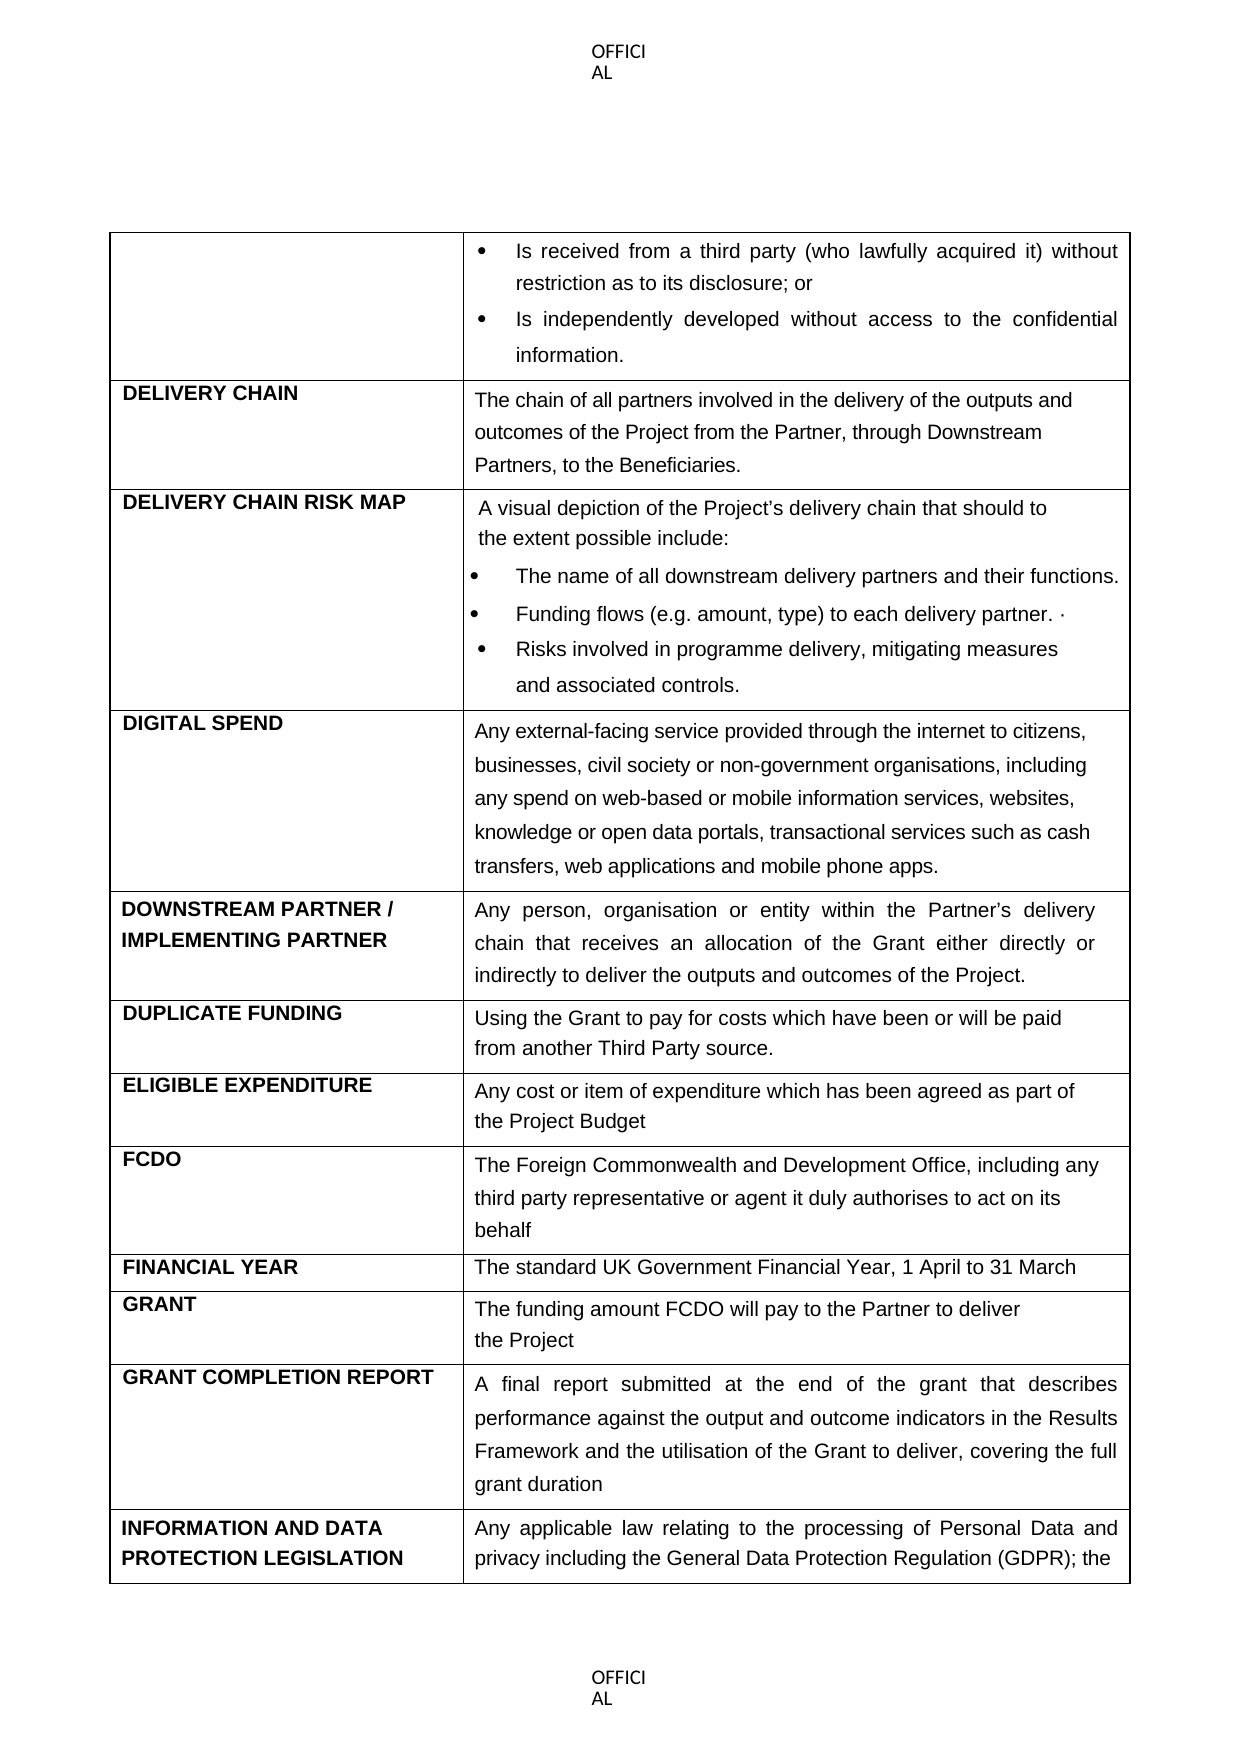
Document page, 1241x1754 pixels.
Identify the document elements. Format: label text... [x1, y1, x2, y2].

table_cell GRANT COMPLETION REPORT [111, 1365, 463, 1509]
table_cell DOWNSTREAM PARTNER / IMPLEMENTING PARTNER [111, 892, 463, 999]
table_cell GRANT [111, 1292, 463, 1364]
table_cell The funding amount FCDO will pay to the Partner to deliver the Project [464, 1292, 1129, 1364]
table_cell DELIVERY CHAIN [111, 381, 463, 489]
table_cell FINANCIAL YEAR [111, 1255, 463, 1291]
table_cell The Foreign Commonwealth and Development Office, including any third party representative or agent it duly authorises to act on its behalf [464, 1147, 1129, 1254]
table_cell FCDO [111, 1147, 463, 1254]
table_cell INFORMATION AND DATA PROTECTION LEGISLATION [111, 1510, 463, 1582]
table_cell DELIVERY CHAIN RISK MAP [111, 490, 463, 710]
table_header Is received from a third party (who lawfully acquired it) without restriction as to its disclosure; or Is independently developed without access to the confidential information. [464, 233, 1129, 380]
table_cell The standard UK Government Financial Year, 1 April to 31 March [464, 1255, 1129, 1291]
table_cell ELIGIBLE EXPENDITURE [111, 1074, 463, 1146]
table_cell Using the Grant to pay for costs which have been or will be paid from another Third Party source. [464, 1001, 1129, 1073]
table_cell The chain of all partners involved in the delivery of the outputs and outcomes of the Project from the Partner, through Downstream Partners, to the Beneficiaries. [464, 381, 1129, 489]
table_header [111, 233, 463, 380]
table_cell A visual depiction of the Project’s delivery chain that should to the extent possible include: The name of all downstream delivery partners and their functions. Funding flows (e.g. amount, type) to each delivery partner. · Risks involved in programme delivery, mitigating measures and associated controls. [464, 490, 1129, 710]
table_cell DIGITAL SPEND [111, 711, 463, 891]
table_cell Any person, organisation or entity within the Partner’s delivery chain that receives an allocation of the Grant either directly or indirectly to deliver the outputs and outcomes of the Project. [464, 892, 1129, 999]
table_cell DUPLICATE FUNDING [111, 1001, 463, 1073]
table_cell A final report submitted at the end of the grant that describes performance against the output and outcome indicators in the Results Framework and the utilisation of the Grant to deliver, covering the full grant duration [464, 1365, 1129, 1509]
table_cell Any external-facing service provided through the internet to citizens, businesses, civil society or non-government organisations, including any spend on web-based or mobile information services, websites, knowledge or open data portals, transactional services such as cash transfers, web applications and mobile phone apps. [464, 711, 1129, 891]
table_cell Any cost or item of expenditure which has been agreed as part of the Project Budget [464, 1074, 1129, 1146]
table_cell Any applicable law relating to the processing of Personal Data and privacy including the General Data Protection Regulation (GDPR); the [464, 1510, 1129, 1582]
